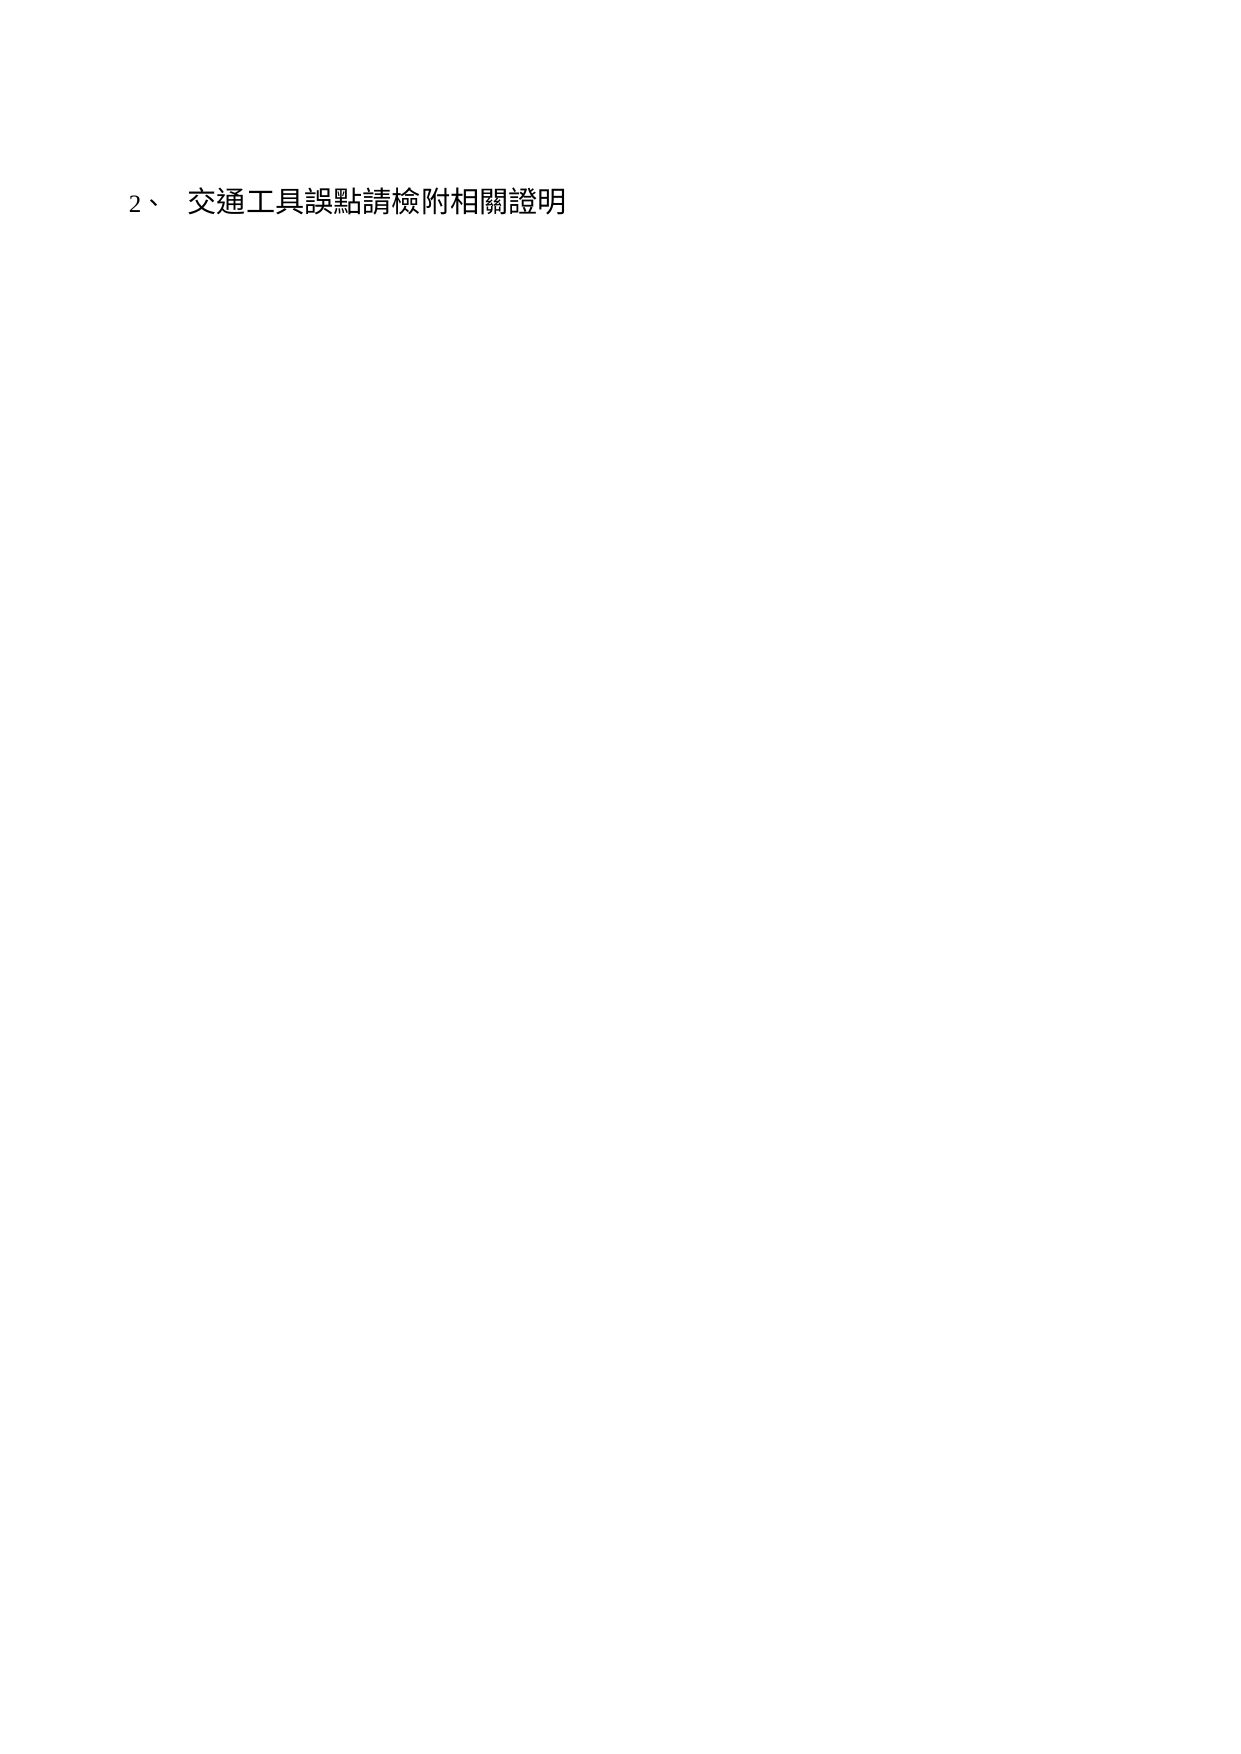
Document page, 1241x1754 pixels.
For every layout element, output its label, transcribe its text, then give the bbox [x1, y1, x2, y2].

list 交通工具誤點請檢附相關證明 [128, 158, 1200, 221]
